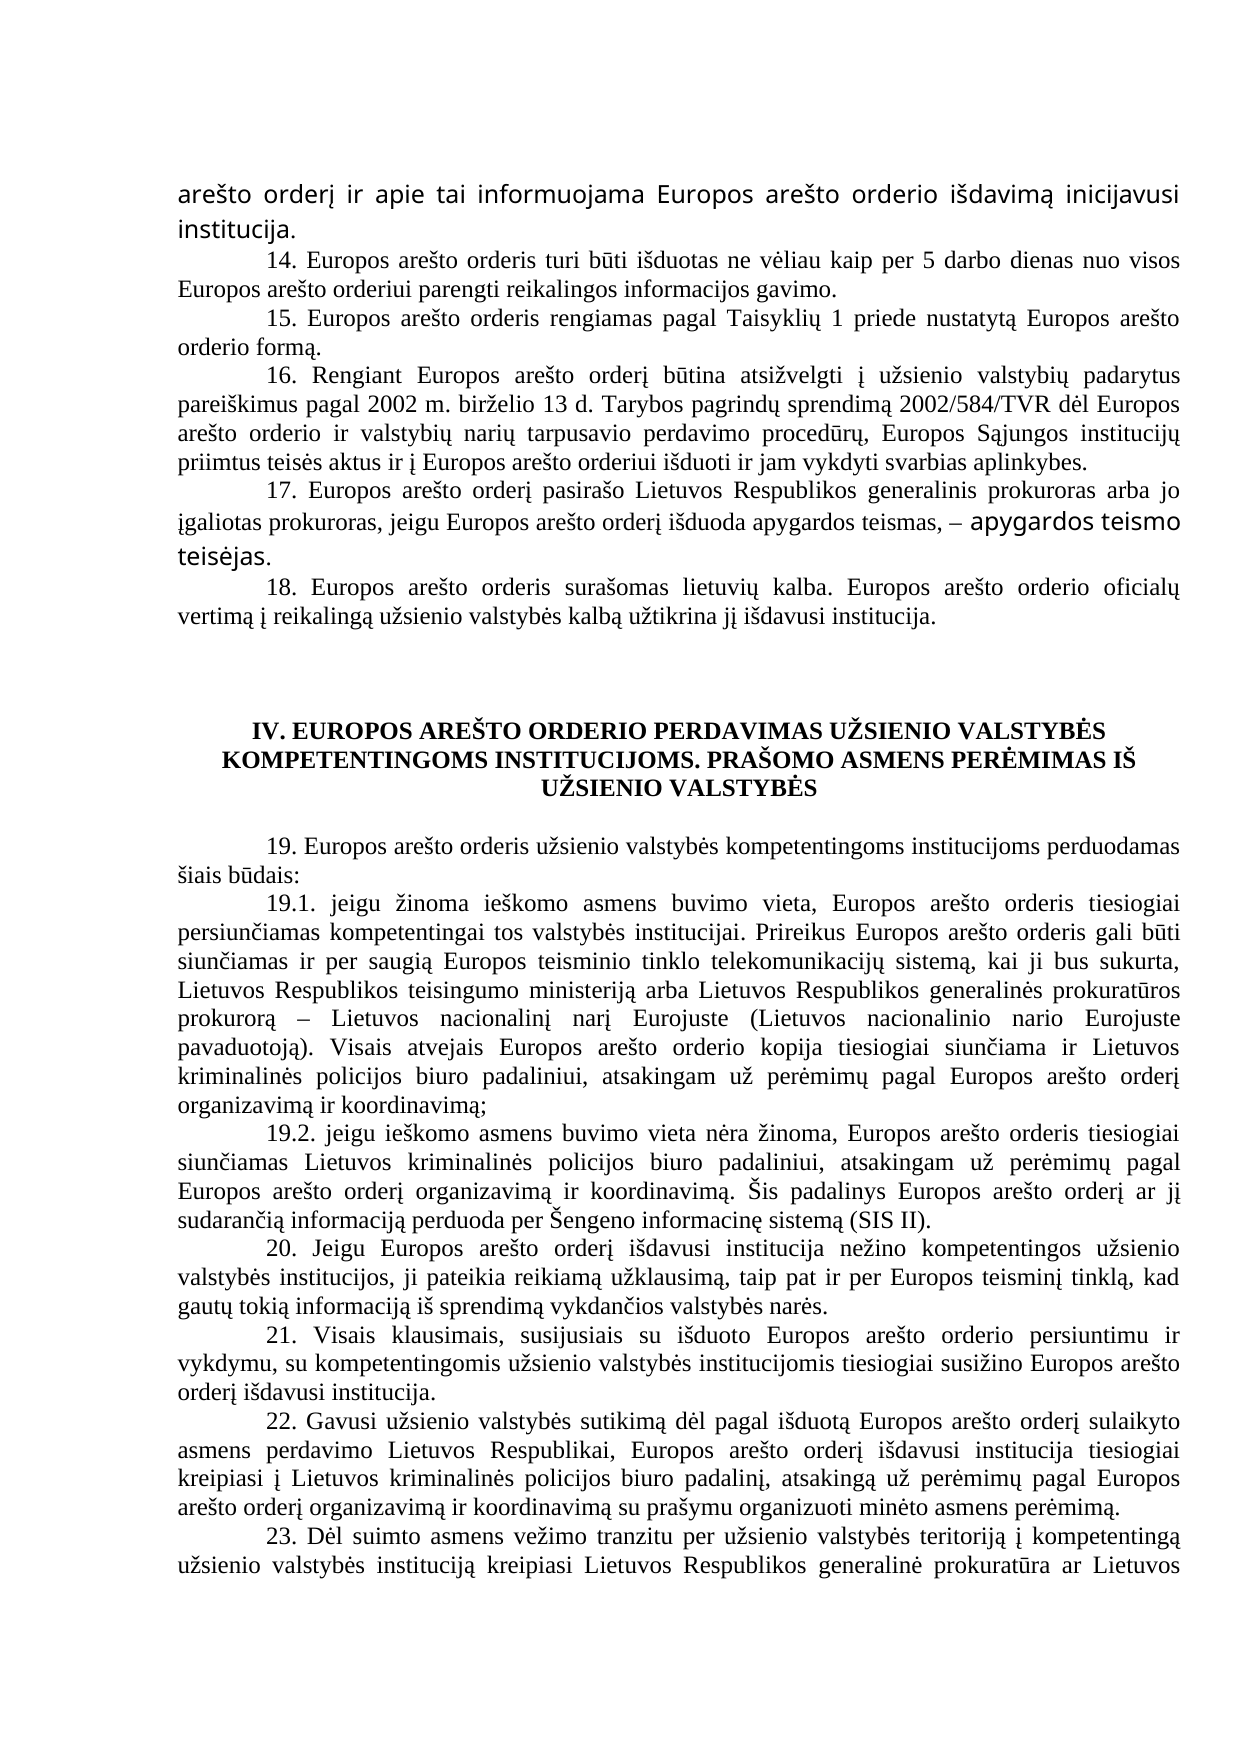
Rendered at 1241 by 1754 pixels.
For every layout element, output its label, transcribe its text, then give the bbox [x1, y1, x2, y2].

text 16. Rengiant Europos arešto orderį būtina atsižvelgti į užsienio valstybių padarytus pareiškimus pagal 2002 m. birželio 13 d. Tarybos pagrindų sprendimą 2002/584/TVR dėl Europos arešto orderio ir valstybių narių tarpusavio perdavimo procedūrų, Europos Sąjungos institucijų priimtus teisės aktus ir į Europos arešto orderiui išduoti ir jam vykdyti svarbias aplinkybes. [177, 360, 1181, 475]
text 14. Europos arešto orderis turi būti išduotas ne vėliau kaip per 5 darbo dienas nuo visos Europos arešto orderiui parengti reikalingos informacijos gavimo. [177, 245, 1181, 303]
text 19. Europos arešto orderis užsienio valstybės kompetentingoms institucijoms perduodamas šiais būdais: [177, 831, 1181, 888]
text 15. Europos arešto orderis rengiamas pagal Taisyklių 1 priede nustatytą Europos arešto orderio formą. [177, 303, 1181, 360]
text 18. Europos arešto orderis surašomas lietuvių kalba. Europos arešto orderio oficialų vertimą į reikalingą užsienio valstybės kalbą užtikrina jį išdavusi institucija. [177, 572, 1181, 630]
text 23. Dėl suimto asmens vežimo tranzitu per užsienio valstybės teritoriją į kompetentingą užsienio valstybės instituciją kreipiasi Lietuvos Respublikos generalinė prokuratūra ar Lietuvos [177, 1521, 1181, 1578]
text 20. Jeigu Europos arešto orderį išdavusi institucija nežino kompetentingos užsienio valstybės institucijos, ji pateikia reikiamą užklausimą, taip pat ir per Europos teisminį tinklą, kad gautų tokią informaciją iš sprendimą vykdančios valstybės narės. [177, 1233, 1181, 1320]
text 19.2. jeigu ieškomo asmens buvimo vieta nėra žinoma, Europos arešto orderis tiesiogiai siunčiamas Lietuvos kriminalinės policijos biuro padaliniui, atsakingam už perėmimų pagal Europos arešto orderį organizavimą ir koordinavimą. Šis padalinys Europos arešto orderį ar jį sudarančią informaciją perduoda per Šengeno informacinę sistemą (SIS II). [177, 1118, 1181, 1233]
text 19.1. jeigu žinoma ieškomo asmens buvimo vieta, Europos arešto orderis tiesiogiai persiunčiamas kompetentingai tos valstybės institucijai. Prireikus Europos arešto orderis gali būti siunčiamas ir per saugią Europos teisminio tinklo telekomunikacijų sistemą, kai ji bus sukurta, Lietuvos Respublikos teisingumo ministeriją arba Lietuvos Respublikos generalinės prokuratūros prokurorą – Lietuvos nacionalinį narį Eurojuste (Lietuvos nacionalinio nario Eurojuste pavaduotoją). Visais atvejais Europos arešto orderio kopija tiesiogiai siunčiama ir Lietuvos kriminalinės policijos biuro padaliniui, atsakingam už perėmimų pagal Europos arešto orderį organizavimą ir koordinavimą; [177, 888, 1181, 1118]
text 22. Gavusi užsienio valstybės sutikimą dėl pagal išduotą Europos arešto orderį sulaikyto asmens perdavimo Lietuvos Respublikai, Europos arešto orderį išdavusi institucija tiesiogiai kreipiasi į Lietuvos kriminalinės policijos biuro padalinį, atsakingą už perėmimų pagal Europos arešto orderį organizavimą ir koordinavimą su prašymu organizuoti minėto asmens perėmimą. [177, 1406, 1181, 1521]
text 17. Europos arešto orderį pasirašo Lietuvos Respublikos generalinis prokuroras arba jo įgaliotas prokuroras, jeigu Europos arešto orderį išduoda apygardos teismas, – apygardos teismo teisėjas. [177, 475, 1181, 572]
text IV. EUROPOS AREŠTO ORDERIO PERDAVIMAS UŽSIENIO VALSTYBĖS KOMPETENTINGOMS INSTITUCIJOMS. PRAŠOMO ASMENS PERĖMIMAS IŠ UŽSIENIO VALSTYBĖS [177, 716, 1181, 802]
text 21. Visais klausimais, susijusiais su išduoto Europos arešto orderio persiuntimu ir vykdymu, su kompetentingomis užsienio valstybės institucijomis tiesiogiai susižino Europos arešto orderį išdavusi institucija. [177, 1320, 1181, 1406]
text arešto orderį ir apie tai informuojama Europos arešto orderio išdavimą inicijavusi institucija. [177, 177, 1181, 245]
